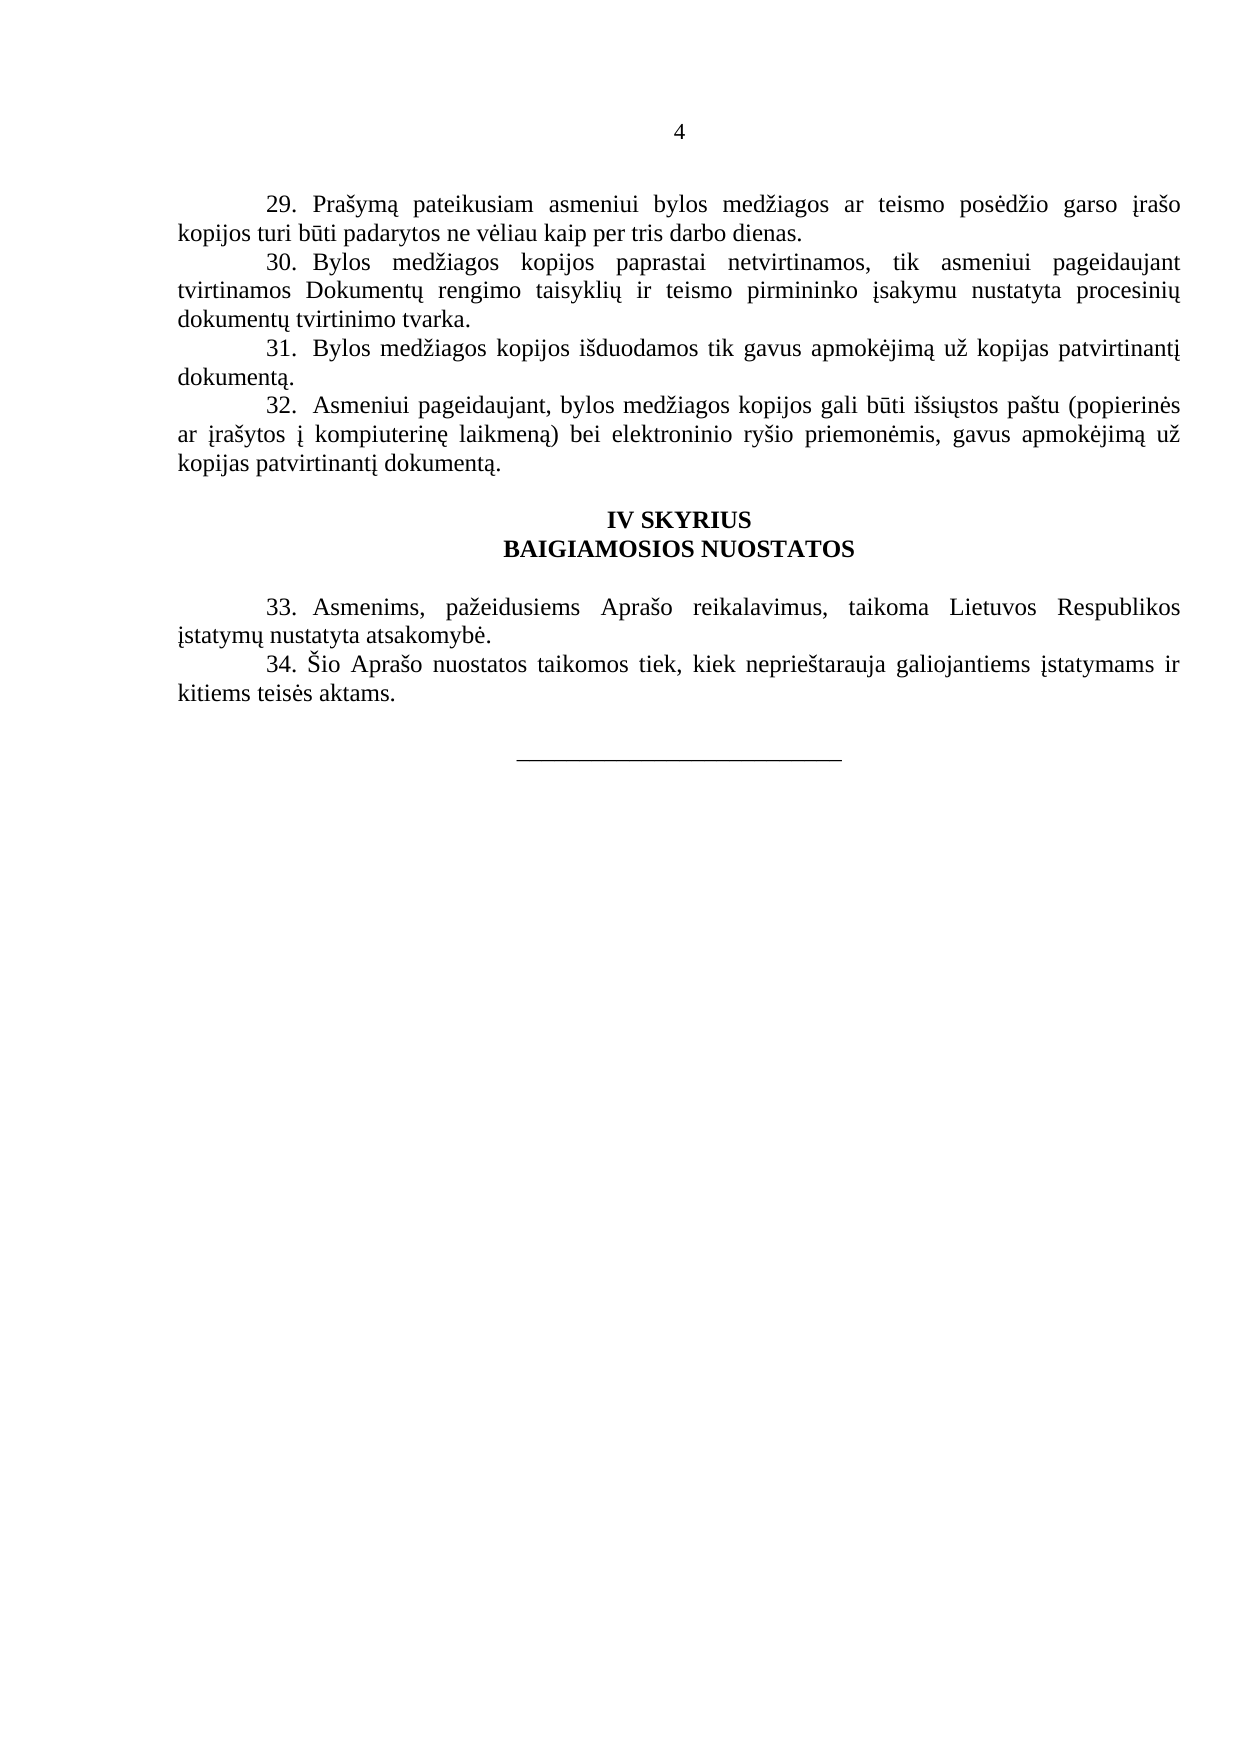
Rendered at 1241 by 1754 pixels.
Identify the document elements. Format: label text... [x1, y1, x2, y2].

text 30. Bylos medžiagos kopijos paprastai netvirtinamos, tik asmeniui pageidaujant tvirtinamos Dokumentų rengimo taisyklių ir teismo pirmininko įsakymu nustatyta procesinių dokumentų tvirtinimo tvarka. [177, 247, 1181, 333]
text 32. Asmeniui pageidaujant, bylos medžiagos kopijos gali būti išsiųstos paštu (popierinės ar įrašytos į kompiuterinę laikmeną) bei elektroninio ryšio priemonėmis, gavus apmokėjimą už kopijas patvirtinantį dokumentą. [177, 391, 1181, 477]
text 31. Bylos medžiagos kopijos išduodamos tik gavus apmokėjimą už kopijas patvirtinantį dokumentą. [177, 333, 1181, 391]
text 34. Šio Aprašo nuostatos taikomos tiek, kiek neprieštarauja galiojantiems įstatymams ir kitiems teisės aktams. [177, 649, 1181, 707]
text __________________________ [177, 736, 1181, 764]
text IV SKYRIUS [177, 506, 1181, 534]
text 33. Asmenims, pažeidusiems Aprašo reikalavimus, taikoma Lietuvos Respublikos įstatymų nustatyta atsakomybė. [177, 592, 1181, 649]
text 29. Prašymą pateikusiam asmeniui bylos medžiagos ar teismo posėdžio garso įrašo kopijos turi būti padarytos ne vėliau kaip per tris darbo dienas. [177, 189, 1181, 247]
text BAIGIAMOSIOS NUOSTATOS [177, 534, 1181, 563]
